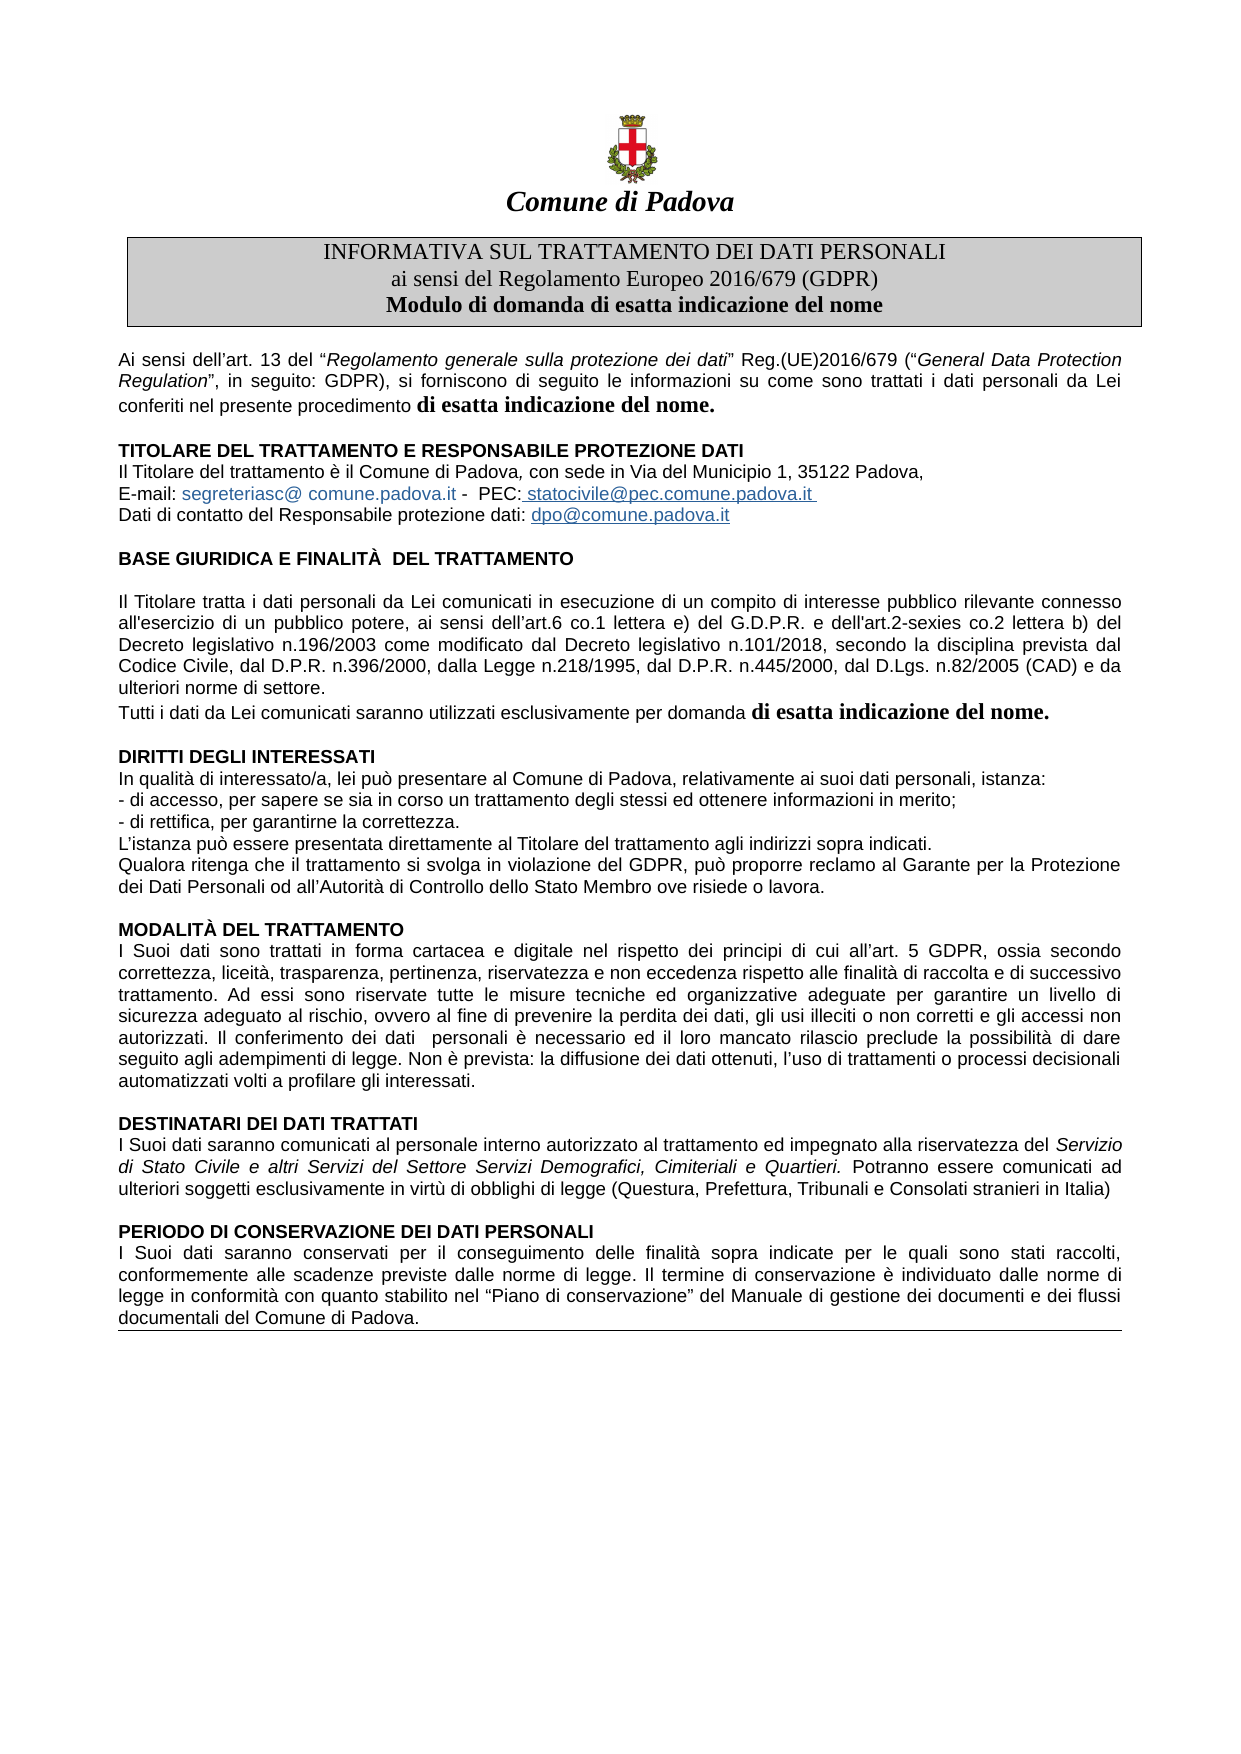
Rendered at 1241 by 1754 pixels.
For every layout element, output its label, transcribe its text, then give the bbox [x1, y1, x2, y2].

text I Suoi dati sono trattati in forma cartacea e digitale nel rispetto dei principi di cui all’art. 5 GDPR, ossia secondo correttezza, liceità, trasparenza, pertinenza, riservatezza e non eccedenza rispetto alle finalità di raccolta e di successivo trattamento. Ad essi sono riservate tutte le misure tecniche ed organizzative adeguate per garantire un livello di sicurezza adeguato al rischio, ovvero al fine di prevenire la perdita dei dati, gli usi illeciti o non corretti e gli accessi non autorizzati. Il conferimento dei dati personali è necessario ed il loro mancato rilascio preclude la possibilità di dare seguito agli adempimenti di legge. Non è prevista: la diffusione dei dati ottenuti, l’uso di trattamenti o processi decisionali automatizzati volti a profilare gli interessati. [118, 940, 1122, 1091]
text I Suoi dati saranno comunicati al personale interno autorizzato al trattamento ed impegnato alla riservatezza del Servizio di Stato Civile e altri Servizi del Settore Servizi Demografici, Cimiteriali e Quartieri. Potranno essere comunicati ad ulteriori soggetti esclusivamente in virtù di obblighi di legge (Questura, Prefettura, Tribunali e Consolati stranieri in Italia) [118, 1134, 1122, 1199]
text Il Titolare tratta i dati personali da Lei comunicati in esecuzione di un compito di interesse pubblico rilevante connesso all'esercizio di un pubblico potere, ai sensi dell’art.6 co.1 lettera e) del G.D.P.R. e dell'art.2-sexies co.2 lettera b) del Decreto legislativo n.196/2003 come modificato dal Decreto legislativo n.101/2018, secondo la disciplina prevista dal Codice Civile, dal D.P.R. n.396/2000, dalla Legge n.218/1995, dal D.P.R. n.445/2000, dal D.Lgs. n.82/2005 (CAD) e da ulteriori norme di settore. [118, 590, 1122, 698]
text In qualità di interessato/a, lei può presentare al Comune di Padova, relativamente ai suoi dati personali, istanza: [118, 768, 1122, 789]
text I Suoi dati saranno conservati per il conseguimento delle finalità sopra indicate per le quali sono stati raccolti, conformemente alle scadenze previste dalle norme di legge. Il termine di conservazione è individuato dalle norme di legge in conformità con quanto stabilito nel “Piano di conservazione” del Manuale di gestione dei documenti e dei flussi documentali del Comune di Padova. [118, 1242, 1122, 1330]
text E-mail: segreteriasc@ comune.padova.it - PEC: statocivile@pec.comune.padova.it [118, 483, 1122, 504]
text Dati di contatto del Responsabile protezione dati: dpo@comune.padova.it [118, 504, 1122, 526]
text PERIODO DI CONSERVAZIONE DEI DATI PERSONALI [118, 1221, 1122, 1242]
text L’istanza può essere presentata direttamente al Titolare del trattamento agli indirizzi sopra indicati. [118, 832, 1122, 854]
text DESTINATARI DEI DATI TRATTATI [118, 1113, 1122, 1134]
text MODALITÀ DEL TRATTAMENTO [118, 919, 1122, 940]
text Comune di Padova [118, 103, 1122, 218]
text BASE GIURIDICA E FINALITÀ DEL TRATTAMENTO [118, 547, 1122, 569]
text - di rettifica, per garantirne la correttezza. [118, 811, 1122, 832]
text Tutti i dati da Lei comunicati saranno utilizzati esclusivamente per domanda di esatta indicazione del nome. [118, 698, 1122, 724]
table_header INFORMATIVA SUL TRATTAMENTO DEI DATI PERSONALI ai sensi del Regolamento Europeo 2016/679 (GDPR) Modulo di domanda di esatta indicazione del nome [128, 238, 1141, 326]
text - di accesso, per sapere se sia in corso un trattamento degli stessi ed ottenere informazioni in merito; [118, 789, 1122, 811]
text TITOLARE DEL TRATTAMENTO E RESPONSABILE PROTEZIONE DATI [118, 439, 1122, 461]
text Il Titolare del trattamento è il Comune di Padova, con sede in Via del Municipio 1, 35122 Padova, [118, 461, 1122, 483]
text Ai sensi dell’art. 13 del “Regolamento generale sulla protezione dei dati” Reg.(UE)2016/679 (“General Data Protection Regulation”, in seguito: GDPR), si forniscono di seguito le informazioni su come sono trattati i dati personali da Lei conferiti nel presente procedimento di esatta indicazione del nome. [118, 348, 1122, 418]
picture [605, 114, 659, 185]
text DIRITTI DEGLI INTERESSATI [118, 746, 1122, 768]
text Qualora ritenga che il trattamento si svolga in violazione del GDPR, può proporre reclamo al Garante per la Protezione dei Dati Personali od all’Autorità di Controllo dello Stato Membro ove risiede o lavora. [118, 854, 1122, 897]
